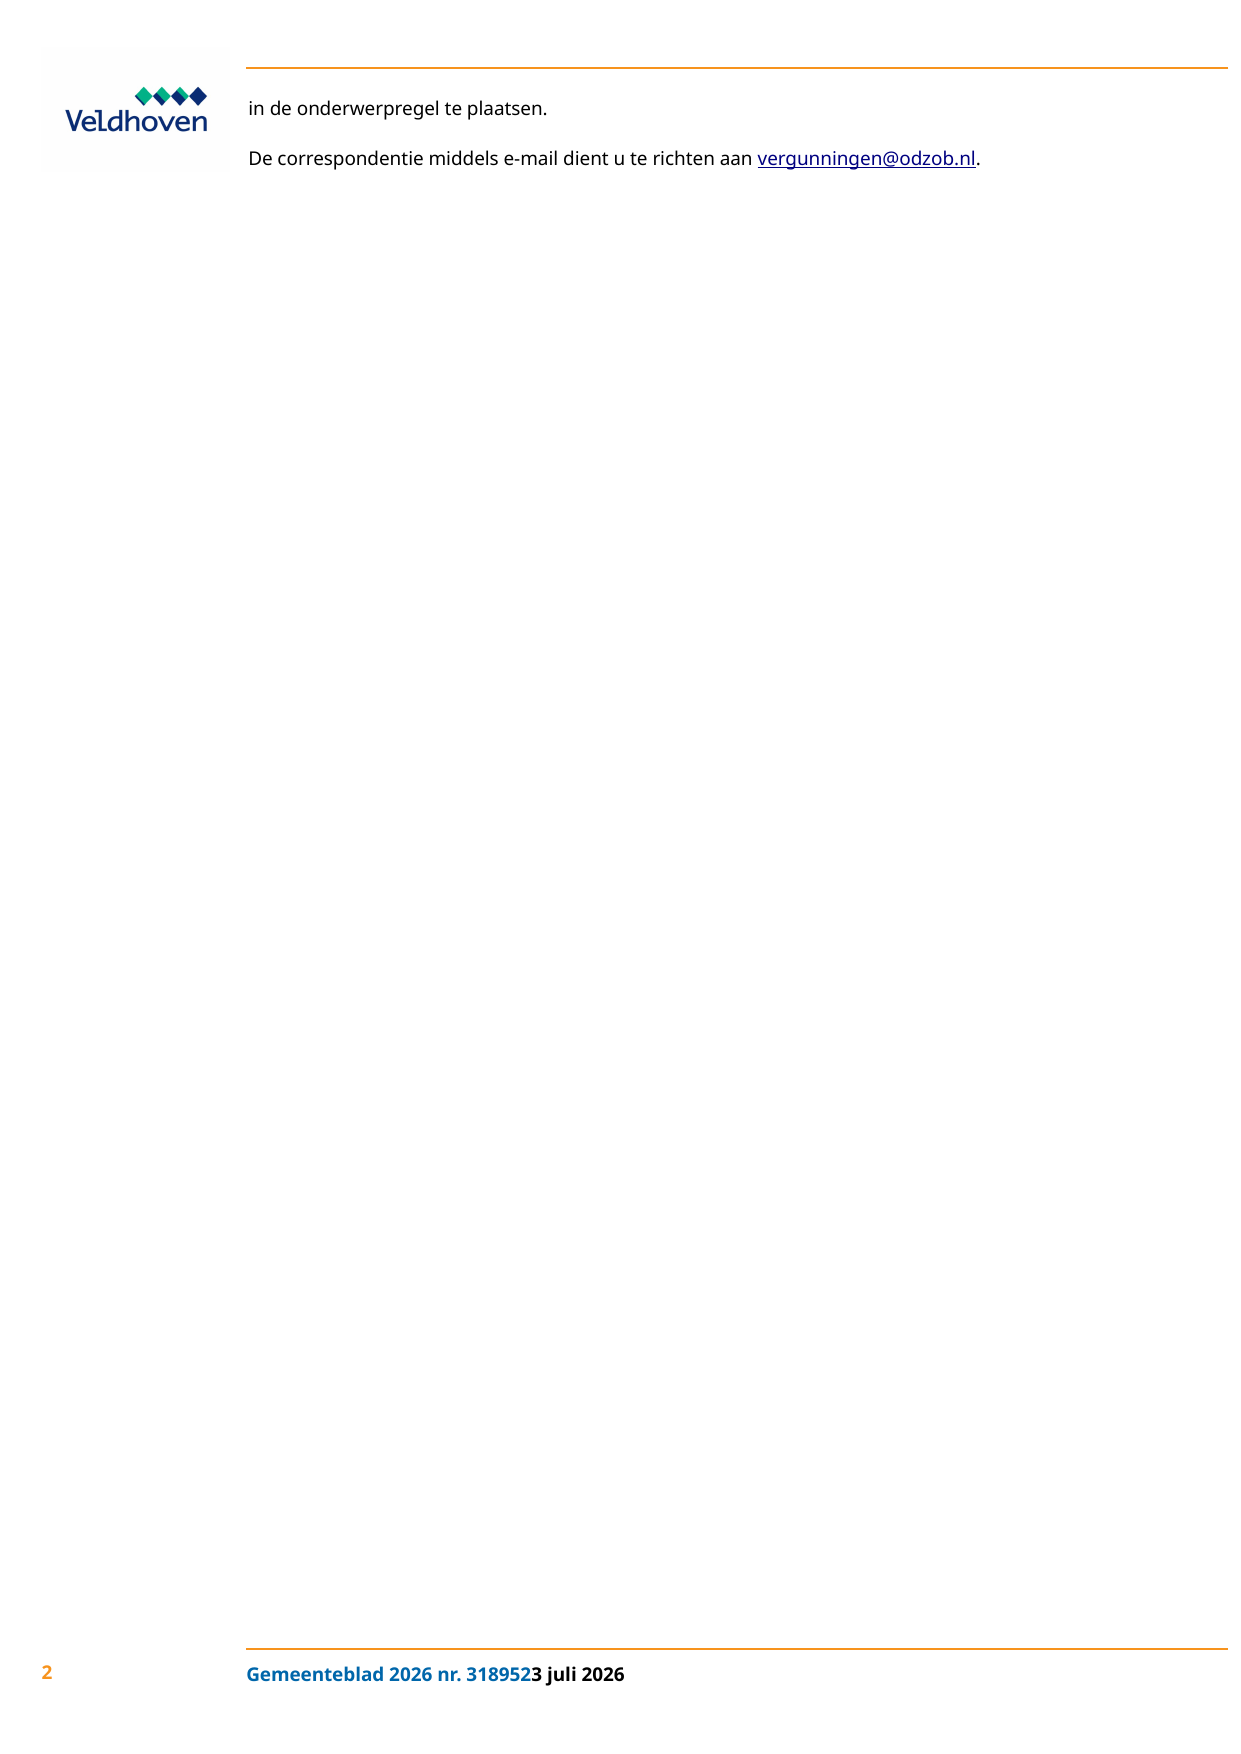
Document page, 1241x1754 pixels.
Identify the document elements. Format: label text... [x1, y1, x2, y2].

picture [41, 47, 231, 172]
text in de onderwerpregel te plaatsen. [248, 95, 1152, 121]
text De correspondentie middels e-mail dient u te richten aan vergunningen@odzob.nl. [248, 145, 1152, 171]
